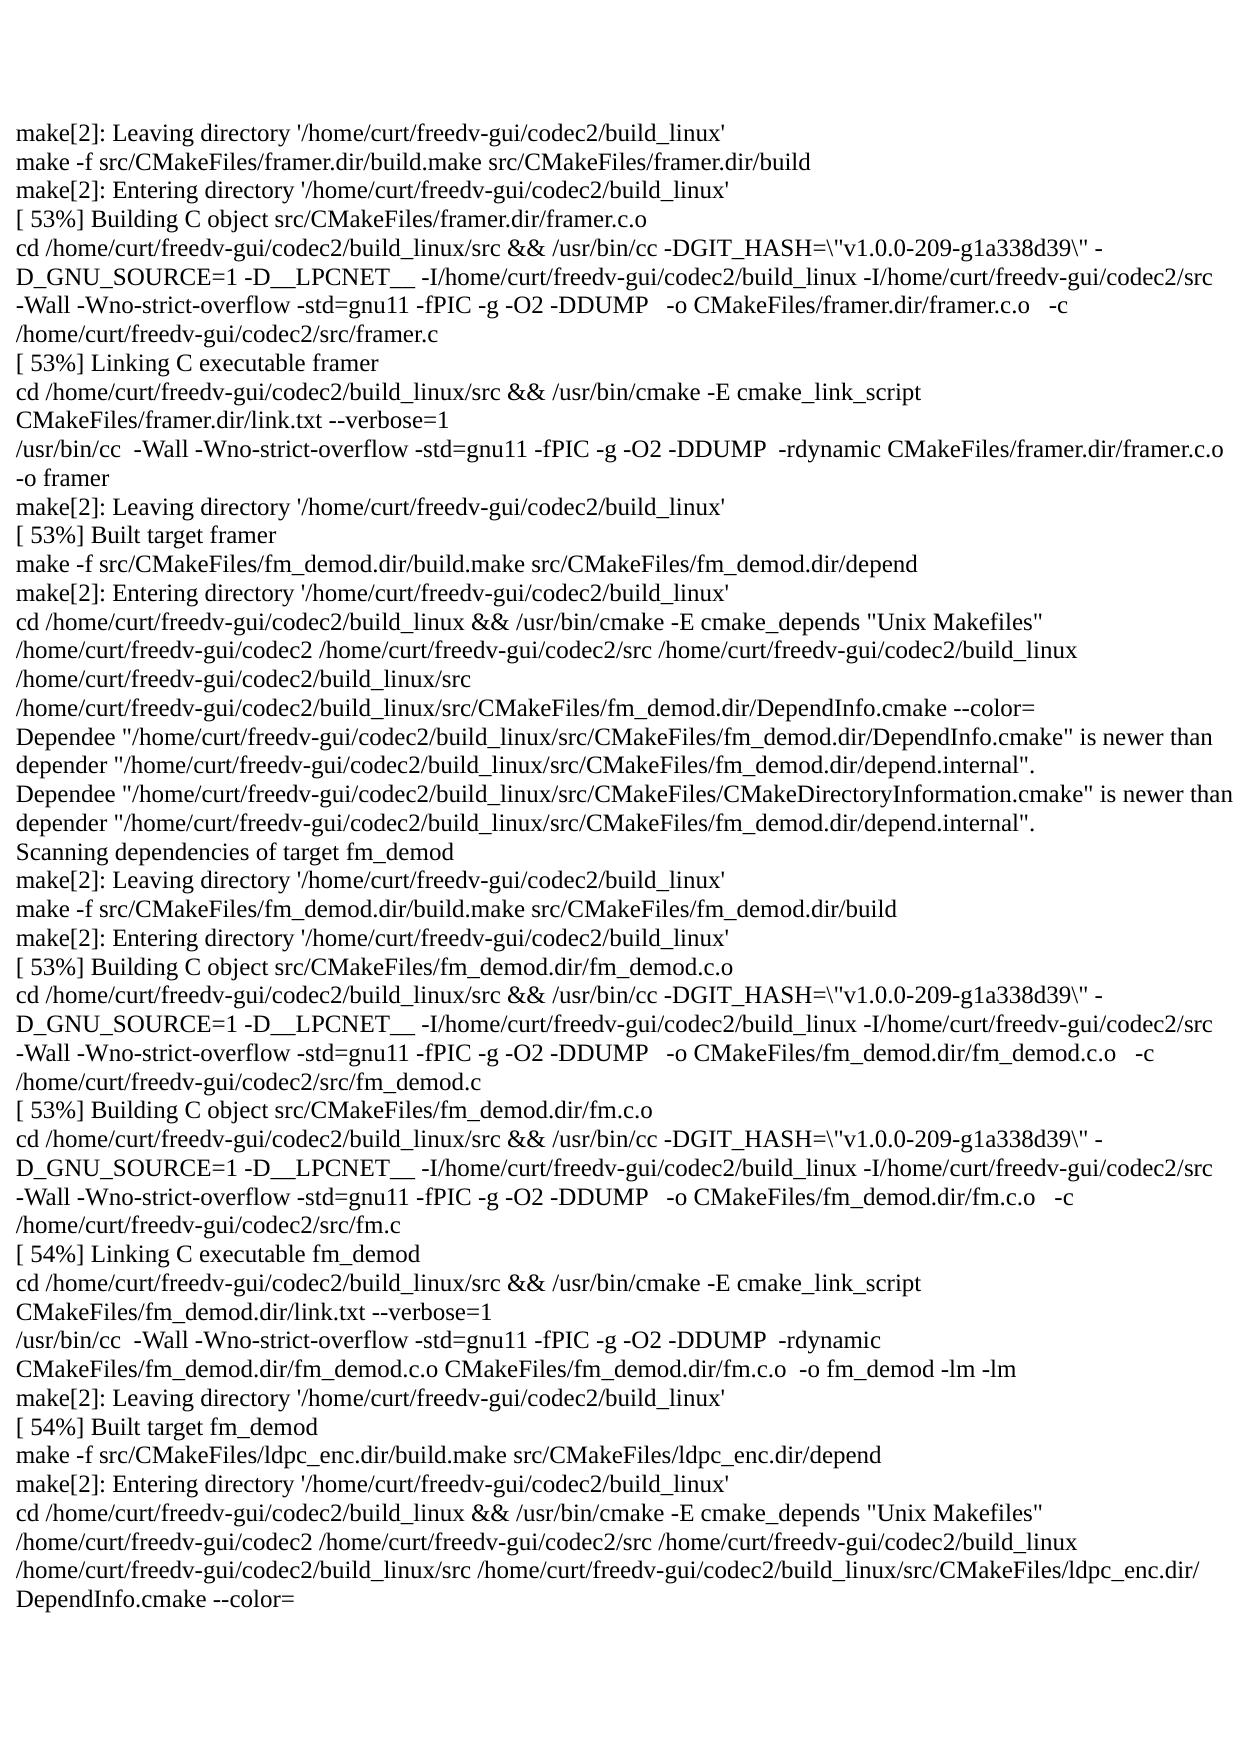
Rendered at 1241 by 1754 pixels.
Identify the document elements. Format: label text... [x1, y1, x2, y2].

text cd /home/curt/freedv-gui/codec2/build_linux/src && /usr/bin/cmake -E cmake_link_script CMakeFiles/fm_demod.dir/link.txt --verbose=1 [16, 1268, 1234, 1326]
text cd /home/curt/freedv-gui/codec2/build_linux/src && /usr/bin/cc -DGIT_HASH=\"v1.0.0-209-g1a338d39\" -D_GNU_SOURCE=1 -D__LPCNET__ -I/home/curt/freedv-gui/codec2/build_linux -I/home/curt/freedv-gui/codec2/src -Wall -Wno-strict-overflow -std=gnu11 -fPIC -g -O2 -DDUMP -o CMakeFiles/fm_demod.dir/fm_demod.c.o -c /home/curt/freedv-gui/codec2/src/fm_demod.c [16, 981, 1234, 1096]
text cd /home/curt/freedv-gui/codec2/build_linux/src && /usr/bin/cc -DGIT_HASH=\"v1.0.0-209-g1a338d39\" -D_GNU_SOURCE=1 -D__LPCNET__ -I/home/curt/freedv-gui/codec2/build_linux -I/home/curt/freedv-gui/codec2/src -Wall -Wno-strict-overflow -std=gnu11 -fPIC -g -O2 -DDUMP -o CMakeFiles/fm_demod.dir/fm.c.o -c /home/curt/freedv-gui/codec2/src/fm.c [16, 1124, 1234, 1239]
text cd /home/curt/freedv-gui/codec2/build_linux && /usr/bin/cmake -E cmake_depends "Unix Makefiles" /home/curt/freedv-gui/codec2 /home/curt/freedv-gui/codec2/src /home/curt/freedv-gui/codec2/build_linux /home/curt/freedv-gui/codec2/build_linux/src /home/curt/freedv-gui/codec2/build_linux/src/CMakeFiles/fm_demod.dir/DependInfo.cmake --color= [16, 607, 1234, 722]
text make[2]: Leaving directory '/home/curt/freedv-gui/codec2/build_linux' [16, 492, 1234, 521]
text Dependee "/home/curt/freedv-gui/codec2/build_linux/src/CMakeFiles/CMakeDirectoryInformation.cmake" is newer than depender "/home/curt/freedv-gui/codec2/build_linux/src/CMakeFiles/fm_demod.dir/depend.internal". [16, 779, 1234, 837]
text make[2]: Entering directory '/home/curt/freedv-gui/codec2/build_linux' [16, 176, 1234, 204]
text [ 53%] Built target framer [16, 521, 1234, 549]
text [ 53%] Building C object src/CMakeFiles/fm_demod.dir/fm.c.o [16, 1096, 1234, 1124]
text make -f src/CMakeFiles/fm_demod.dir/build.make src/CMakeFiles/fm_demod.dir/build [16, 894, 1234, 923]
text make -f src/CMakeFiles/framer.dir/build.make src/CMakeFiles/framer.dir/build [16, 147, 1234, 176]
text cd /home/curt/freedv-gui/codec2/build_linux/src && /usr/bin/cmake -E cmake_link_script CMakeFiles/framer.dir/link.txt --verbose=1 [16, 377, 1234, 434]
text make[2]: Entering directory '/home/curt/freedv-gui/codec2/build_linux' [16, 578, 1234, 607]
text [ 53%] Linking C executable framer [16, 348, 1234, 377]
text [ 54%] Built target fm_demod [16, 1412, 1234, 1441]
text make[2]: Leaving directory '/home/curt/freedv-gui/codec2/build_linux' [16, 1383, 1234, 1412]
text make -f src/CMakeFiles/fm_demod.dir/build.make src/CMakeFiles/fm_demod.dir/depend [16, 549, 1234, 578]
text make[2]: Leaving directory '/home/curt/freedv-gui/codec2/build_linux' [16, 866, 1234, 894]
text [ 53%] Building C object src/CMakeFiles/fm_demod.dir/fm_demod.c.o [16, 952, 1234, 981]
text cd /home/curt/freedv-gui/codec2/build_linux/src && /usr/bin/cc -DGIT_HASH=\"v1.0.0-209-g1a338d39\" -D_GNU_SOURCE=1 -D__LPCNET__ -I/home/curt/freedv-gui/codec2/build_linux -I/home/curt/freedv-gui/codec2/src -Wall -Wno-strict-overflow -std=gnu11 -fPIC -g -O2 -DDUMP -o CMakeFiles/framer.dir/framer.c.o -c /home/curt/freedv-gui/codec2/src/framer.c [16, 233, 1234, 348]
text Scanning dependencies of target fm_demod [16, 837, 1234, 866]
text make -f src/CMakeFiles/ldpc_enc.dir/build.make src/CMakeFiles/ldpc_enc.dir/depend [16, 1441, 1234, 1469]
text cd /home/curt/freedv-gui/codec2/build_linux && /usr/bin/cmake -E cmake_depends "Unix Makefiles" /home/curt/freedv-gui/codec2 /home/curt/freedv-gui/codec2/src /home/curt/freedv-gui/codec2/build_linux /home/curt/freedv-gui/codec2/build_linux/src /home/curt/freedv-gui/codec2/build_linux/src/CMakeFiles/ldpc_enc.dir/DependInfo.cmake --color= [16, 1498, 1234, 1613]
text [ 54%] Linking C executable fm_demod [16, 1239, 1234, 1268]
text make[2]: Entering directory '/home/curt/freedv-gui/codec2/build_linux' [16, 1469, 1234, 1498]
text /usr/bin/cc -Wall -Wno-strict-overflow -std=gnu11 -fPIC -g -O2 -DDUMP -rdynamic CMakeFiles/fm_demod.dir/fm_demod.c.o CMakeFiles/fm_demod.dir/fm.c.o -o fm_demod -lm -lm [16, 1326, 1234, 1383]
text Dependee "/home/curt/freedv-gui/codec2/build_linux/src/CMakeFiles/fm_demod.dir/DependInfo.cmake" is newer than depender "/home/curt/freedv-gui/codec2/build_linux/src/CMakeFiles/fm_demod.dir/depend.internal". [16, 722, 1234, 779]
text make[2]: Entering directory '/home/curt/freedv-gui/codec2/build_linux' [16, 923, 1234, 952]
text [ 53%] Building C object src/CMakeFiles/framer.dir/framer.c.o [16, 204, 1234, 233]
text make[2]: Leaving directory '/home/curt/freedv-gui/codec2/build_linux' [16, 118, 1234, 147]
text /usr/bin/cc -Wall -Wno-strict-overflow -std=gnu11 -fPIC -g -O2 -DDUMP -rdynamic CMakeFiles/framer.dir/framer.c.o -o framer [16, 434, 1234, 492]
